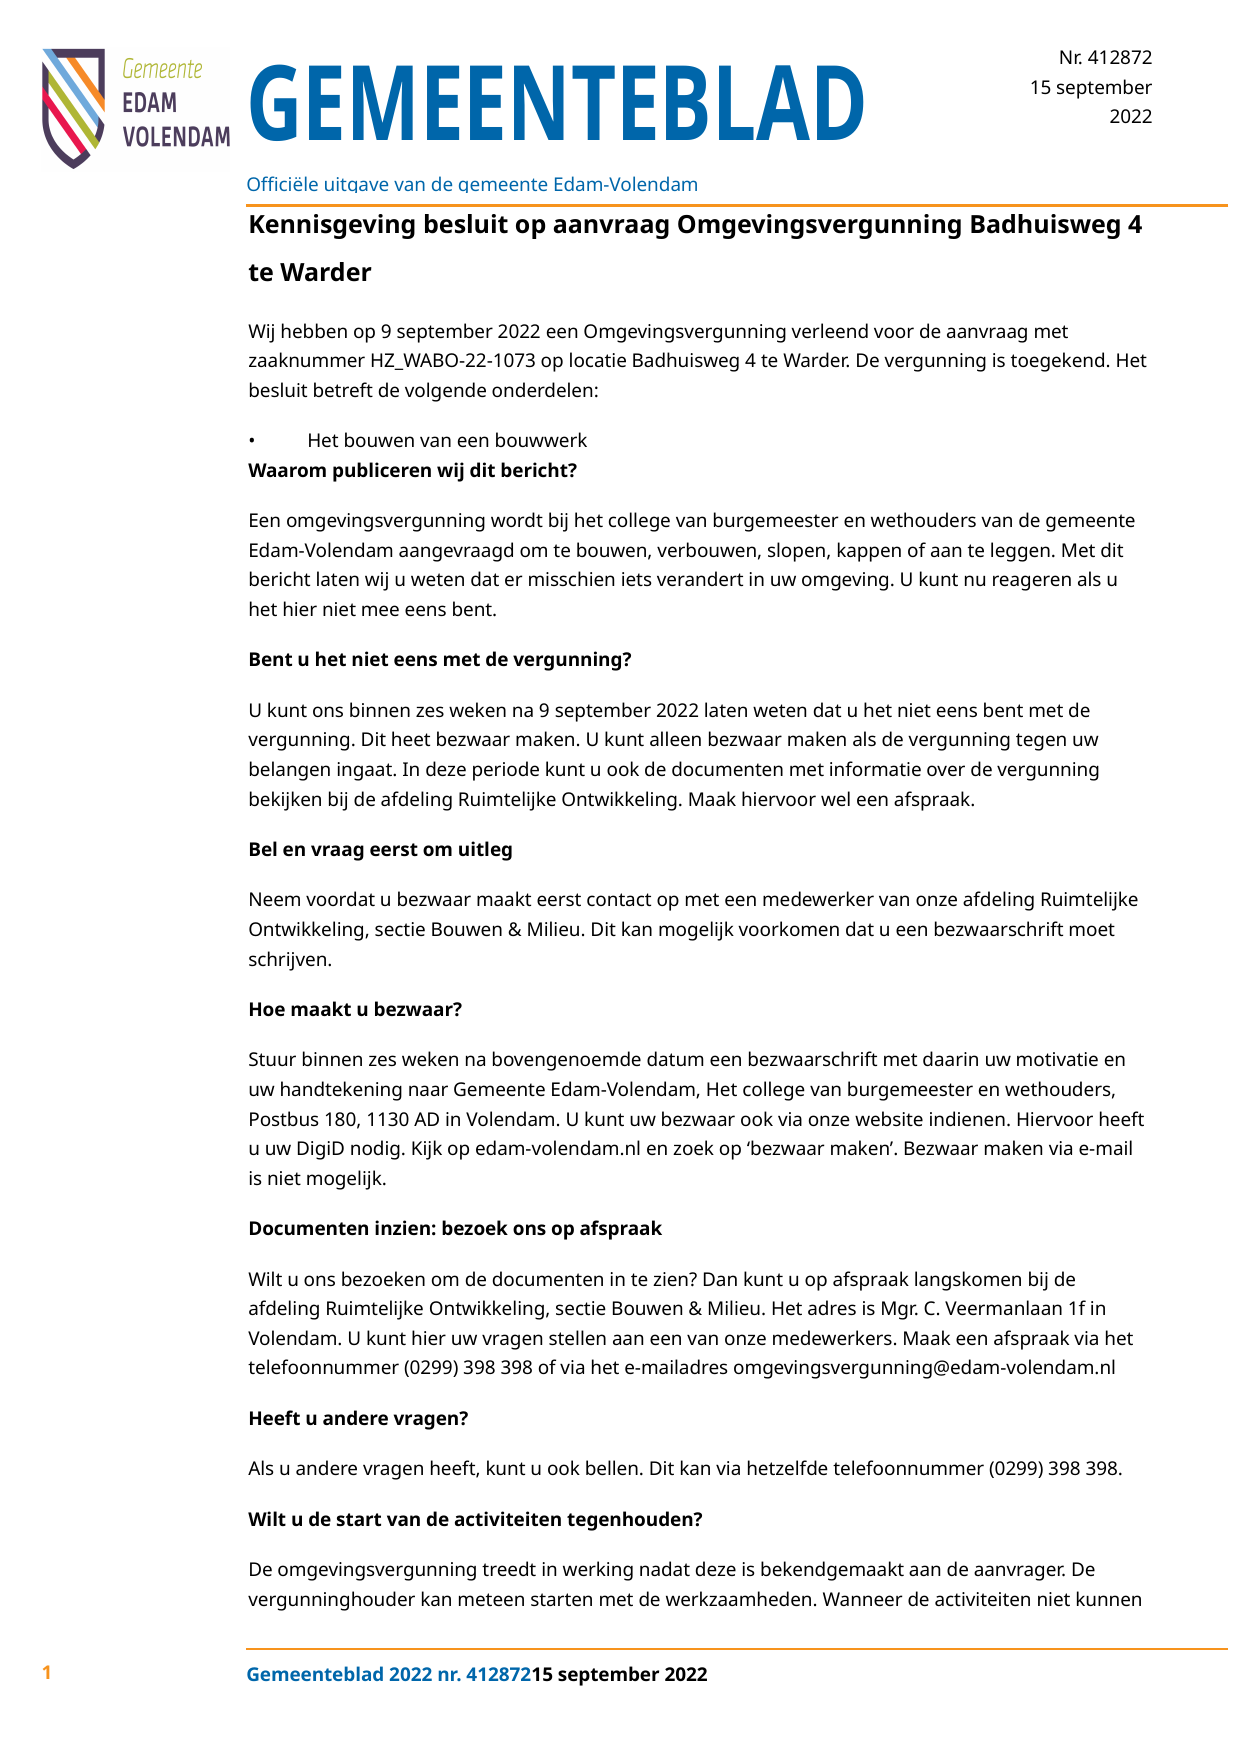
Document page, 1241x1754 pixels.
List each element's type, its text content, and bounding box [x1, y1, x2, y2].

text Wilt u ons bezoeken om de documenten in te zien? Dan kunt u op afspraak langskomen bij de afdeling Ruimtelijke Ontwikkeling, sectie Bouwen & Milieu. Het adres is Mgr. C. Veermanlaan 1f in Volendam. U kunt hier uw vragen stellen aan een van onze medewerkers. Maak een afspraak via het telefoonnummer (0299) 398 398 of via het e-mailadres omgevingsvergunning@edam-volendam.nl [248, 1266, 1152, 1380]
text Als u andere vragen heeft, kunt u ook bellen. Dit kan via hetzelfde telefoonnummer (0299) 398 398. [248, 1455, 1152, 1481]
text Kennisgeving besluit op aanvraag Omgevingsvergunning Badhuisweg 4 te Warder [248, 207, 1152, 288]
text Bel en vraag eerst om uitleg [248, 836, 1152, 862]
text Neem voordat u bezwaar maakt eerst contact op met een medewerker van onze afdeling Ruimtelijke Ontwikkeling, sectie Bouwen & Milieu. Dit kan mogelijk voorkomen dat u een bezwaarschrift moet schrijven. [248, 887, 1152, 972]
text Wij hebben op 9 september 2022 een Omgevingsvergunning verleend voor de aanvraag met zaaknummer HZ_WABO-22-1073 op locatie Badhuisweg 4 te Warder. De vergunning is toegekend. Het besluit betreft de volgende onderdelen: [248, 318, 1152, 403]
list Het bouwen van een bouwwerk [248, 427, 1152, 453]
text U kunt ons binnen zes weken na 9 september 2022 laten weten dat u het niet eens bent met de vergunning. Dit heet bezwaar maken. U kunt alleen bezwaar maken als de vergunning tegen uw belangen ingaat. In deze periode kunt u ook de documenten met informatie over de vergunning bekijken bij de afdeling Ruimtelijke Ontwikkeling. Maak hiervoor wel een afspraak. [248, 697, 1152, 812]
text Wilt u de start van de activiteiten tegenhouden? [248, 1506, 1152, 1532]
text Heeft u andere vragen? [248, 1405, 1152, 1431]
text Een omgevingsvergunning wordt bij het college van burgemeester en wethouders van de gemeente Edam-Volendam aangevraagd om te bouwen, verbouwen, slopen, kappen of aan te leggen. Met dit bericht laten wij u weten dat er misschien iets verandert in uw omgeving. U kunt nu reageren als u het hier niet mee eens bent. [248, 507, 1152, 622]
picture [41, 47, 231, 172]
text Bent u het niet eens met de vergunning? [248, 647, 1152, 672]
text Hoe maakt u bezwaar? [248, 996, 1152, 1022]
text Stuur binnen zes weken na bovengenoemde datum een bezwaarschrift met daarin uw motivatie en uw handtekening naar Gemeente Edam-Volendam, Het college van burgemeester en wethouders, Postbus 180, 1130 AD in Volendam. U kunt uw bezwaar ook via onze website indienen. Hiervoor heeft u uw DigiD nodig. Kijk op edam-volendam.nl en zoek op ‘bezwaar maken’. Bezwaar maken via e-mail is niet mogelijk. [248, 1047, 1152, 1191]
text Waarom publiceren wij dit bericht? [248, 457, 1152, 483]
text De omgevingsvergunning treedt in werking nadat deze is bekendgemaakt aan de aanvrager. De vergunninghouder kan meteen starten met de werkzaamheden. Wanneer de activiteiten niet kunnen [248, 1556, 1152, 1612]
text Documenten inzien: bezoek ons op afspraak [248, 1215, 1152, 1241]
